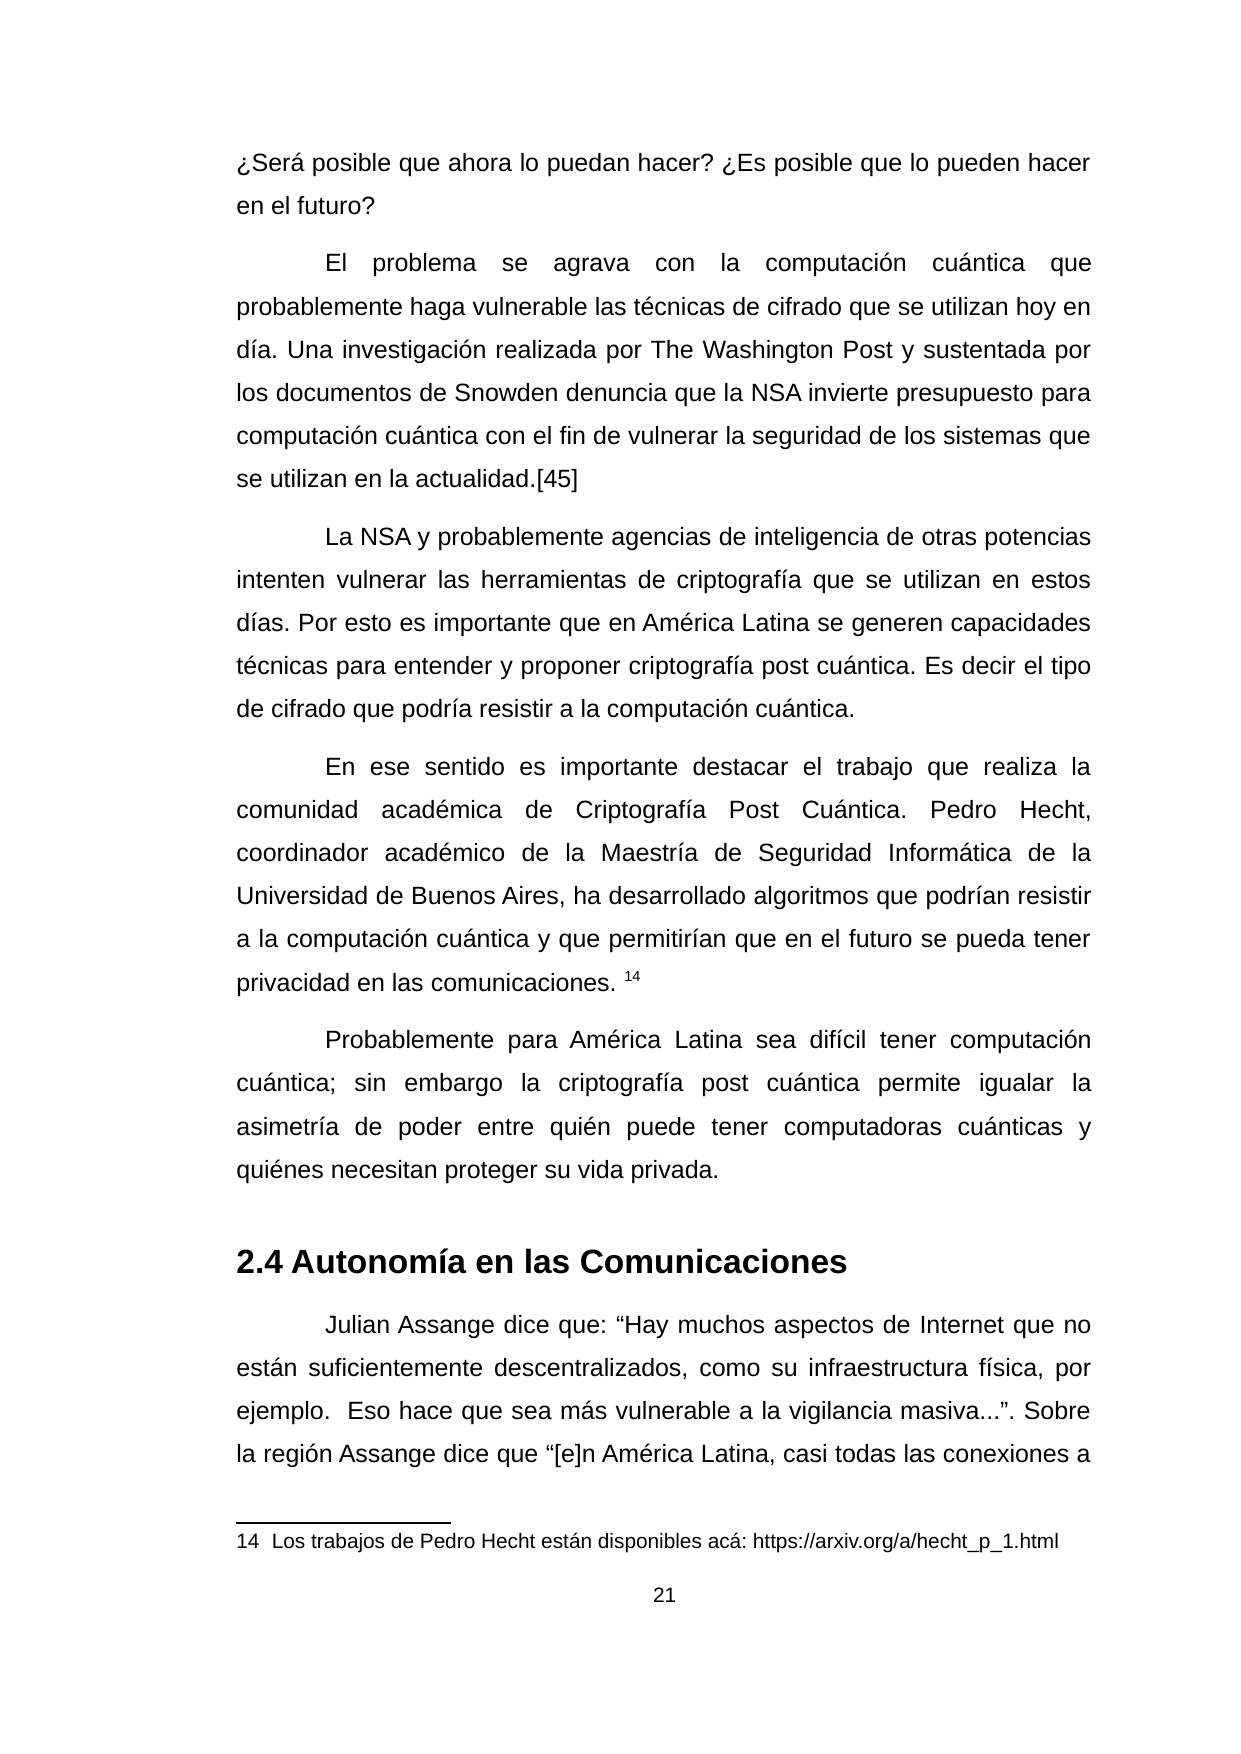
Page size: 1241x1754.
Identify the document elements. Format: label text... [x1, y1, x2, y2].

text Probablemente para América Latina sea difícil tener computación cuántica; sin embargo la criptografía post cuántica permite igualar la asimetría de poder entre quién puede tener computadoras cuánticas y quiénes necesitan proteger su vida privada. [236, 1025, 1093, 1183]
text El problema se agrava con la computación cuántica que probablemente haga vulnerable las técnicas de cifrado que se utilizan hoy en día. Una investigación realizada por The Washington Post y sustentada por los documentos de Snowden denuncia que la NSA invierte presupuesto para computación cuántica con el fin de vulnerar la seguridad de los sistemas que se utilizan en la actualidad.[45] [236, 248, 1093, 493]
text La NSA y probablemente agencias de inteligencia de otras potencias intenten vulnerar las herramientas de criptografía que se utilizan en estos días. Por esto es importante que en América Latina se generen capacidades técnicas para entender y proponer criptografía post cuántica. Es decir el tipo de cifrado que podría resistir a la computación cuántica. [236, 522, 1093, 723]
text ¿Será posible que ahora lo puedan hacer? ¿Es posible que lo pueden hacer en el futuro? [236, 148, 1093, 219]
text En ese sentido es importante destacar el trabajo que realiza la comunidad académica de Criptografía Post Cuántica. Pedro Hecht, coordinador académico de la Maestría de Seguridad Informática de la Universidad de Buenos Aires, ha desarrollado algoritmos que podrían resistir a la computación cuántica y que permitirían que en el futuro se pueda tener privacidad en las comunicaciones. [236, 752, 1093, 996]
subtitle 2.4 Autonomía en las Comunicaciones [236, 1242, 1093, 1281]
text Julian Assange dice que: “Hay muchos aspectos de Internet que no están suficientemente descentralizados, como su infraestructura física, por ejemplo. Eso hace que sea más vulnerable a la vigilancia masiva...”. Sobre la región Assange dice que “[e]n América Latina, casi todas las conexiones a [236, 1310, 1093, 1468]
text Los trabajos de Pedro Hecht están disponibles acá: https://arxiv.org/a/hecht_p_1.html [236, 1529, 1093, 1553]
